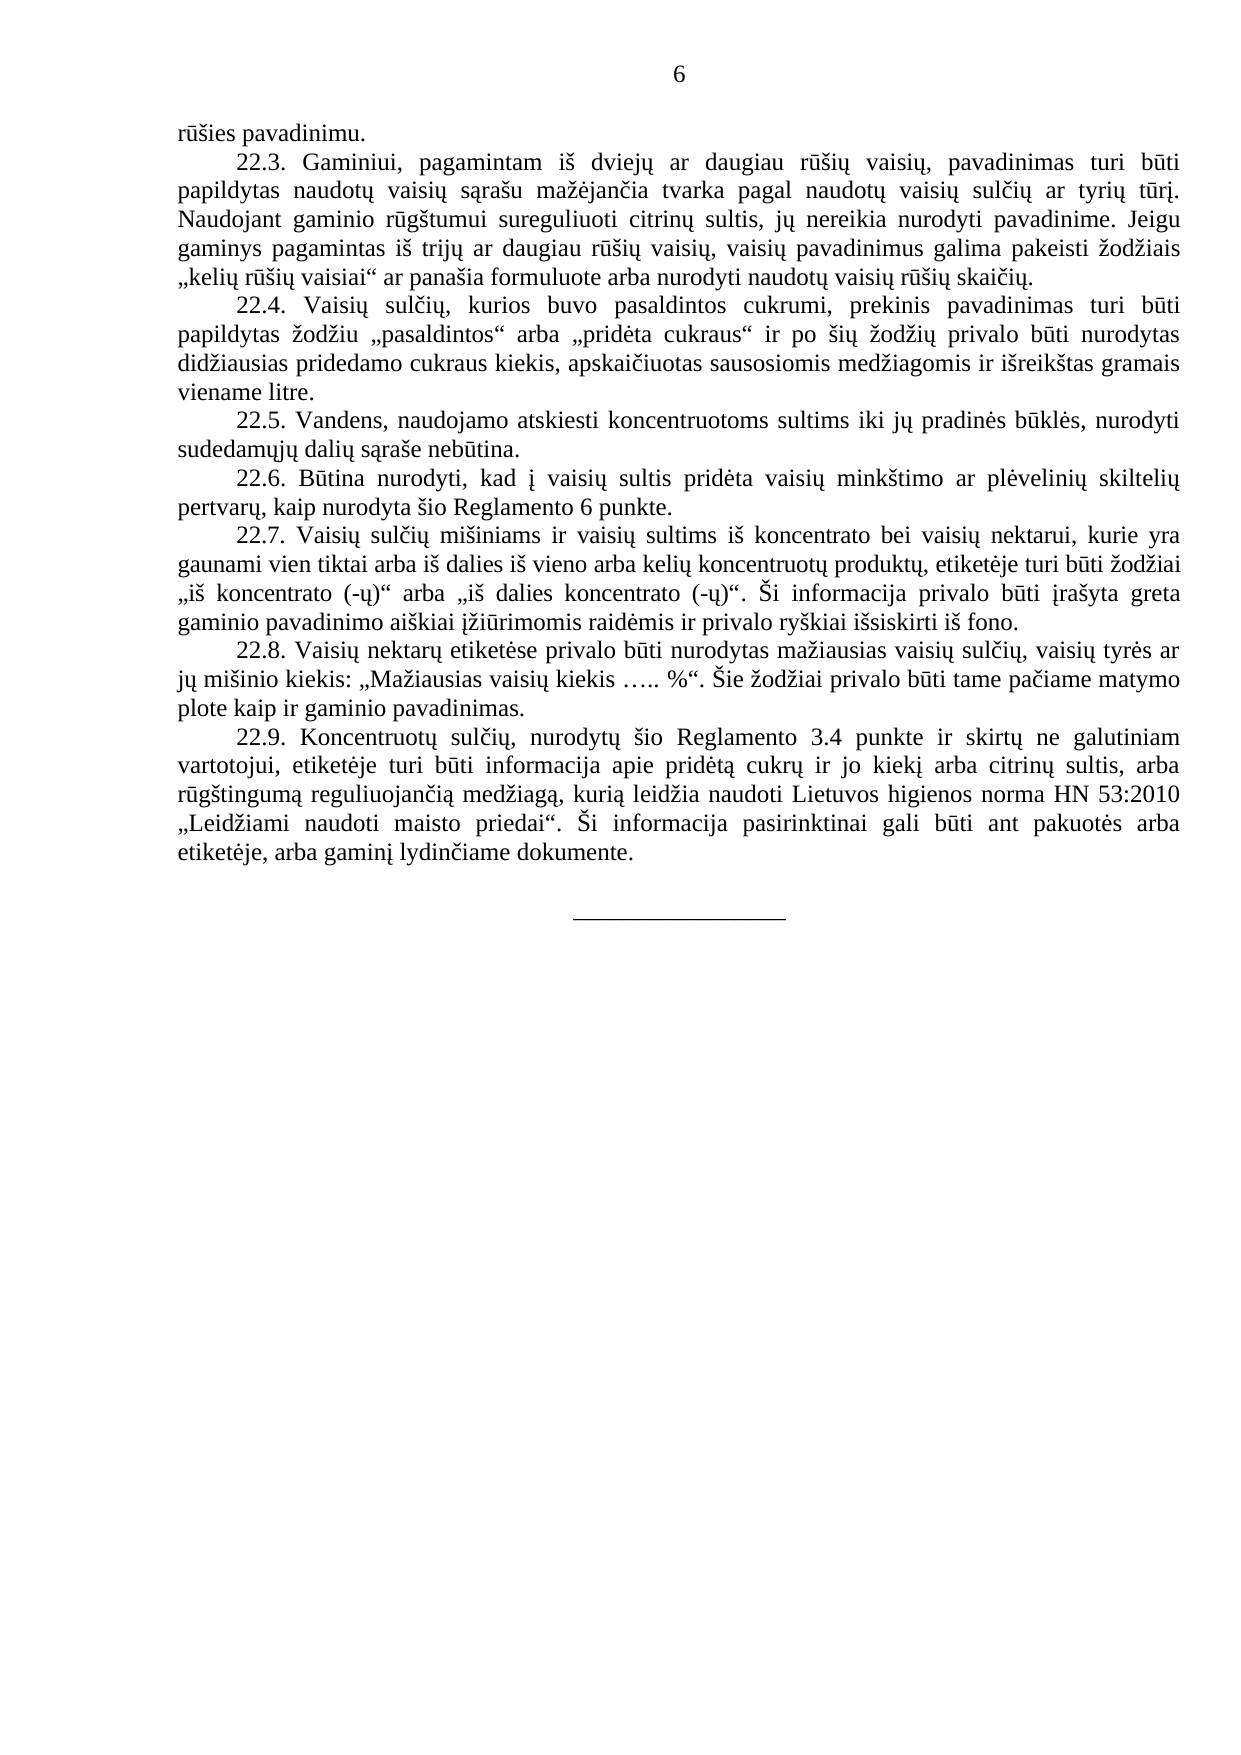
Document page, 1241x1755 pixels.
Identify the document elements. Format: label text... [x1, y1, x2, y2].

text 22.6. Būtina nurodyti, kad į vaisių sultis pridėta vaisių minkštimo ar plėvelinių skiltelių pertvarų, kaip nurodyta šio Reglamento 6 punkte. [177, 463, 1181, 521]
text 22.4. Vaisių sulčių, kurios buvo pasaldintos cukrumi, prekinis pavadinimas turi būti papildytas žodžiu „pasaldintos“ arba „pridėta cukraus“ ir po šių žodžių privalo būti nurodytas didžiausias pridedamo cukraus kiekis, apskaičiuotas sausosiomis medžiagomis ir išreikštas gramais viename litre. [177, 291, 1181, 406]
text 22.7. Vaisių sulčių mišiniams ir vaisių sultims iš koncentrato bei vaisių nektarui, kurie yra gaunami vien tiktai arba iš dalies iš vieno arba kelių koncentruotų produktų, etiketėje turi būti žodžiai „iš koncentrato (-ų)“ arba „iš dalies koncentrato (-ų)“. Ši informacija privalo būti įrašyta greta gaminio pavadinimo aiškiai įžiūrimomis raidėmis ir privalo ryškiai išsiskirti iš fono. [177, 521, 1181, 636]
text 22.5. Vandens, naudojamo atskiesti koncentruotoms sultims iki jų pradinės būklės, nurodyti sudedamųjų dalių sąraše nebūtina. [177, 406, 1181, 463]
text rūšies pavadinimu. [177, 118, 1181, 147]
text _________________ [177, 894, 1181, 923]
text 22.8. Vaisių nektarų etiketėse privalo būti nurodytas mažiausias vaisių sulčių, vaisių tyrės ar jų mišinio kiekis: „Mažiausias vaisių kiekis ….. %“. Šie žodžiai privalo būti tame pačiame matymo plote kaip ir gaminio pavadinimas. [177, 636, 1181, 722]
text 22.3. Gaminiui, pagamintam iš dviejų ar daugiau rūšių vaisių, pavadinimas turi būti papildytas naudotų vaisių sąrašu mažėjančia tvarka pagal naudotų vaisių sulčių ar tyrių tūrį. Naudojant gaminio rūgštumui sureguliuoti citrinų sultis, jų nereikia nurodyti pavadinime. Jeigu gaminys pagamintas iš trijų ar daugiau rūšių vaisių, vaisių pavadinimus galima pakeisti žodžiais „kelių rūšių vaisiai“ ar panašia formuluote arba nurodyti naudotų vaisių rūšių skaičių. [177, 147, 1181, 291]
text 22.9. Koncentruotų sulčių, nurodytų šio Reglamento 3.4 punkte ir skirtų ne galutiniam vartotojui, etiketėje turi būti informacija apie pridėtą cukrų ir jo kiekį arba citrinų sultis, arba rūgštingumą reguliuojančią medžiagą, kurią leidžia naudoti Lietuvos higienos norma HN 53:2010 „Leidžiami naudoti maisto priedai“. Ši informacija pasirinktinai gali būti ant pakuotės arba etiketėje, arba gaminį lydinčiame dokumente. [177, 722, 1181, 866]
